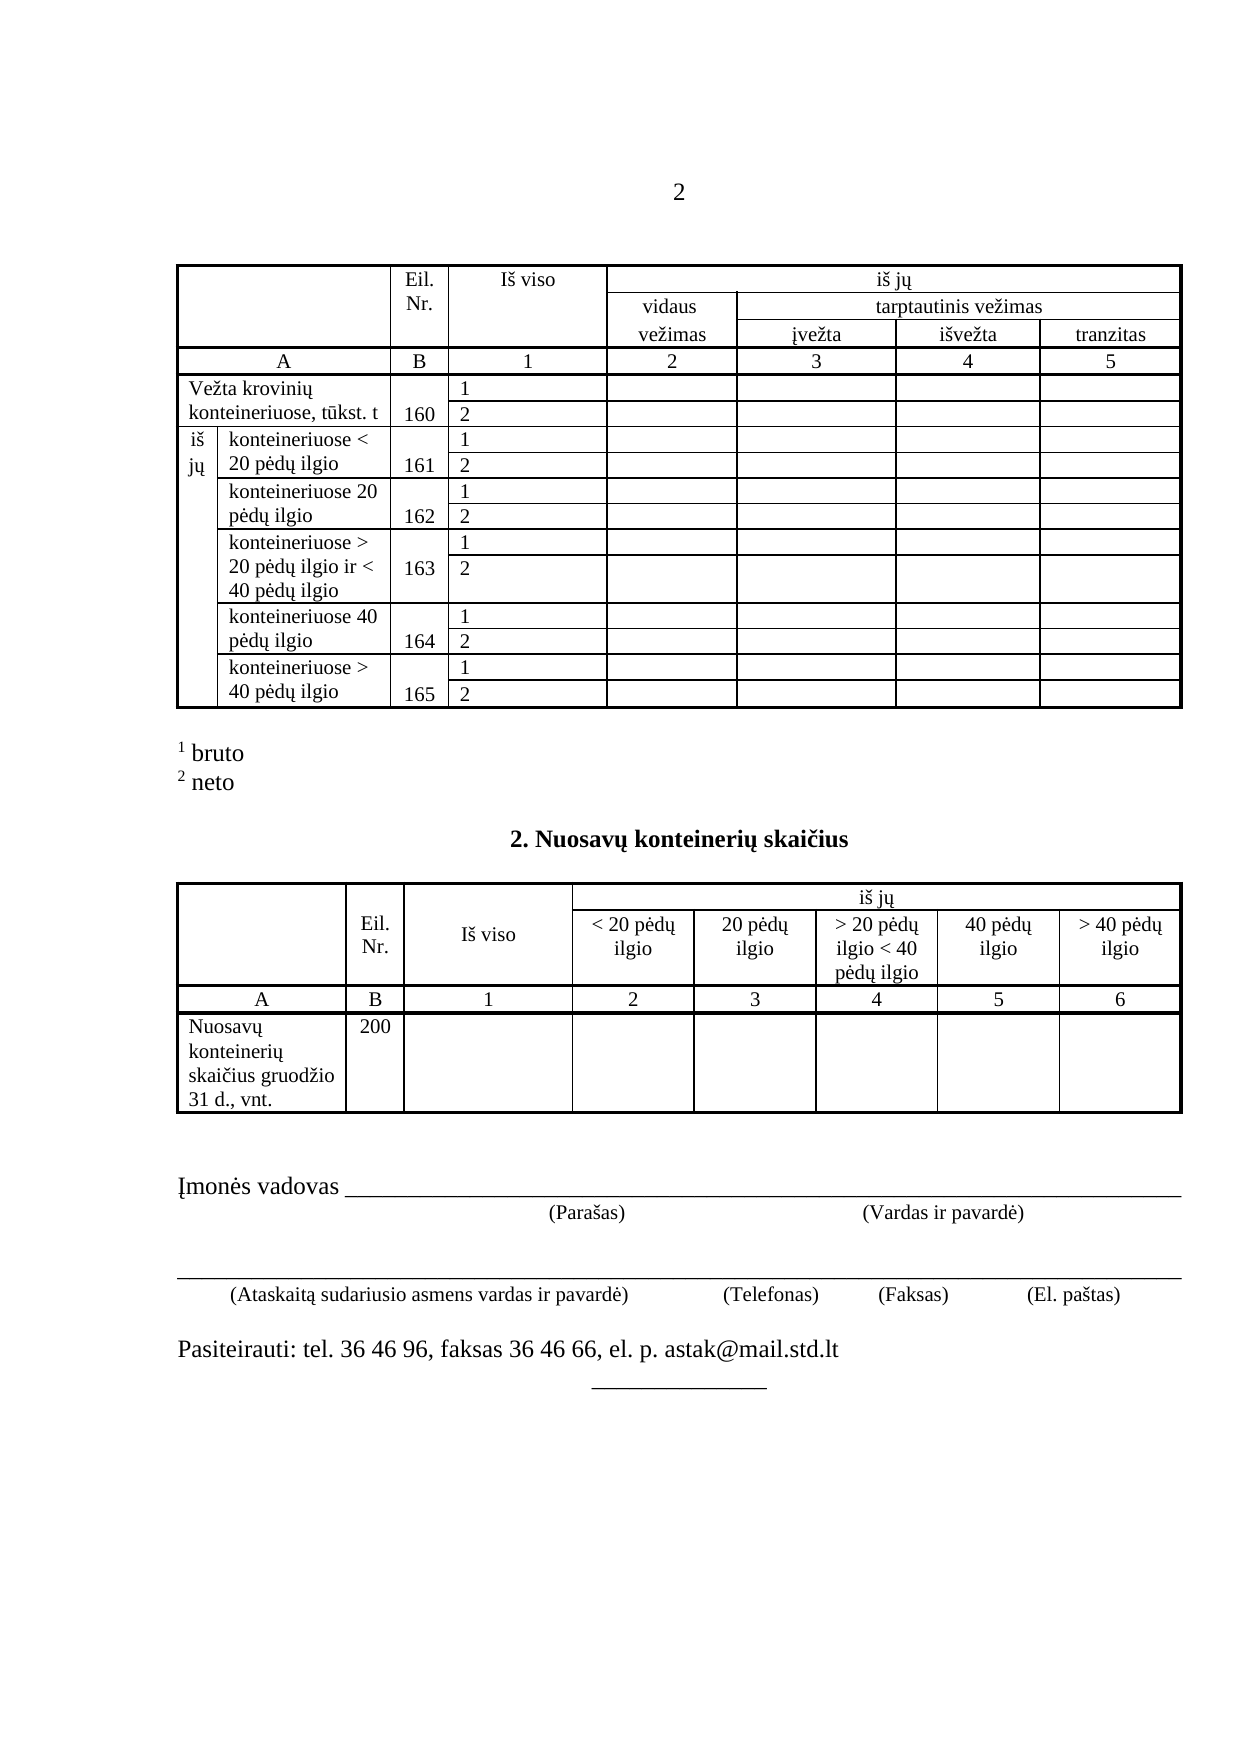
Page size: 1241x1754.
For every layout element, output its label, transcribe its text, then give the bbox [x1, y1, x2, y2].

table_cell [608, 427, 736, 451]
table_cell [817, 1015, 937, 1111]
table_cell [1041, 629, 1179, 653]
table_cell 1 [449, 376, 606, 400]
table_cell vežimas [608, 319, 736, 346]
table_cell [738, 402, 895, 426]
table_cell jų [179, 451, 217, 477]
table_cell 1 [449, 655, 606, 679]
table_header [179, 885, 345, 984]
table_cell [897, 629, 1039, 653]
table_cell [1041, 681, 1179, 706]
text (Ataskaitą sudariusio asmens vardas ir pavardė) (Telefonas) (Faksas) (El. paštas) [177, 1282, 1181, 1306]
table_cell 160 [391, 400, 448, 426]
text Įmonės vadovas [177, 1171, 1181, 1200]
table_header iš jų [573, 885, 1179, 909]
table_cell konteineriuose 40 pėdų ilgio [218, 604, 390, 653]
table_cell [1041, 556, 1179, 602]
table_cell 2 [608, 349, 736, 373]
table_cell B [391, 349, 448, 373]
table_cell A [179, 987, 345, 1011]
table_cell 2 [449, 504, 606, 528]
table_cell 2 [449, 556, 606, 602]
table_cell [179, 477, 217, 503]
table_cell [608, 681, 736, 706]
table_cell [1041, 504, 1179, 528]
table_cell [608, 556, 736, 602]
table_cell [1041, 453, 1179, 477]
table_cell konteineriuose > 40 pėdų ilgio [218, 655, 390, 706]
table_cell [608, 453, 736, 477]
table_cell 161 [391, 451, 448, 477]
table_cell [1041, 655, 1179, 679]
table_cell 1 [449, 349, 606, 373]
table_cell [738, 604, 895, 628]
table_cell [897, 376, 1039, 400]
table_cell [897, 479, 1039, 503]
table_cell [179, 554, 217, 602]
table_cell A [179, 349, 390, 373]
text (Parašas) (Vardas ir pavardė) [177, 1200, 1181, 1224]
table_cell [179, 528, 217, 554]
table_cell [573, 1015, 693, 1111]
table_cell 164 [391, 628, 448, 653]
table_cell [608, 479, 736, 503]
table_cell [738, 655, 895, 679]
table_cell Nuosavų konteinerių skaičius gruodžio 31 d., vnt. [179, 1015, 345, 1111]
table_cell 2 [449, 681, 606, 706]
table_cell > 20 pėdų ilgio < 40 pėdų ilgio [817, 911, 937, 984]
table_cell [897, 504, 1039, 528]
table_cell 165 [391, 679, 448, 706]
table_cell [391, 530, 448, 554]
table_cell [897, 556, 1039, 602]
table_cell 40 pėdų ilgio [938, 911, 1059, 984]
table_cell [897, 402, 1039, 426]
table_cell 4 [817, 987, 937, 1011]
table_cell B [347, 987, 403, 1011]
table_cell [738, 681, 895, 706]
table_cell 200 [347, 1015, 403, 1111]
table_cell [1041, 479, 1179, 503]
table_cell [1041, 530, 1179, 554]
table_cell [738, 556, 895, 602]
table_cell tranzitas [1041, 320, 1179, 346]
table_cell [1041, 376, 1179, 400]
table_cell [1041, 402, 1179, 426]
table_cell 20 pėdų ilgio [695, 911, 815, 984]
table_cell iš [179, 427, 217, 451]
table_cell > 40 pėdų ilgio [1060, 911, 1179, 984]
text 1 bruto [177, 738, 1181, 767]
table_cell [695, 1015, 815, 1111]
table_cell [608, 530, 736, 554]
table_cell [738, 479, 895, 503]
table_cell [179, 653, 217, 679]
text 2 neto [177, 767, 1181, 795]
table_cell [938, 1015, 1059, 1111]
table_cell [608, 655, 736, 679]
table_header Eil. Nr. [347, 885, 403, 984]
table_cell Vežta krovinių konteineriuose, tūkst. t [179, 376, 390, 426]
table_header Iš viso [449, 267, 606, 346]
table_cell [391, 604, 448, 628]
table_cell 2 [449, 629, 606, 653]
table_cell [1060, 1015, 1179, 1111]
table_cell 3 [695, 987, 815, 1011]
table_cell < 20 pėdų ilgio [573, 911, 693, 984]
table_cell konteineriuose > 20 pėdų ilgio ir < 40 pėdų ilgio [218, 530, 390, 602]
table_cell [738, 530, 895, 554]
table_header Eil. Nr. [391, 267, 448, 346]
table_cell [179, 679, 217, 706]
table_cell [608, 402, 736, 426]
table_cell [391, 655, 448, 679]
table_cell [897, 604, 1039, 628]
table_cell konteineriuose 20 pėdų ilgio [218, 479, 390, 528]
table_cell 162 [391, 503, 448, 528]
table_header Iš viso [405, 885, 572, 984]
table_cell įvežta [738, 320, 895, 346]
table_cell [608, 376, 736, 400]
table_cell išvežta [897, 320, 1039, 346]
table_cell 2 [449, 453, 606, 477]
table_cell [391, 376, 448, 400]
table_cell [1041, 427, 1179, 451]
table_cell vidaus [608, 293, 736, 318]
table_cell 1 [449, 530, 606, 554]
table_cell [608, 629, 736, 653]
table_cell 1 [449, 479, 606, 503]
table_cell [391, 479, 448, 503]
table_cell 2 [449, 402, 606, 426]
table_cell [738, 629, 895, 653]
table_cell 6 [1060, 987, 1179, 1011]
table_cell [738, 504, 895, 528]
table_header [179, 267, 390, 346]
table_cell [897, 427, 1039, 451]
table_cell 3 [738, 349, 895, 373]
table_cell [608, 604, 736, 628]
table_cell 5 [938, 987, 1059, 1011]
table_cell [1041, 604, 1179, 628]
table_cell [179, 602, 217, 628]
text 2. Nuosavų konteinerių skaičius [177, 824, 1181, 853]
table_cell [897, 655, 1039, 679]
table_cell 1 [449, 427, 606, 451]
table_cell [738, 427, 895, 451]
table_cell 1 [449, 604, 606, 628]
table_cell [897, 681, 1039, 706]
table_cell [405, 1015, 572, 1111]
table_cell [897, 530, 1039, 554]
table_cell 4 [897, 349, 1039, 373]
text Pasiteirauti: tel. 36 46 96, faksas 36 46 66, el. p. astak@mail.std.lt [177, 1334, 1181, 1363]
table_cell [391, 427, 448, 451]
table_cell [738, 453, 895, 477]
text ______________ [177, 1363, 1181, 1392]
table_cell 163 [391, 554, 448, 602]
table_cell [179, 503, 217, 528]
table_cell 2 [573, 987, 693, 1011]
table_cell [608, 504, 736, 528]
table_cell 1 [405, 987, 572, 1011]
table_header iš jų [608, 267, 1179, 291]
table_cell [738, 376, 895, 400]
table_cell 5 [1041, 349, 1179, 373]
table_cell konteineriuose < 20 pėdų ilgio [218, 427, 390, 477]
table_cell [179, 628, 217, 653]
table_cell [897, 453, 1039, 477]
table_cell tarptautinis vežimas [738, 293, 1179, 318]
